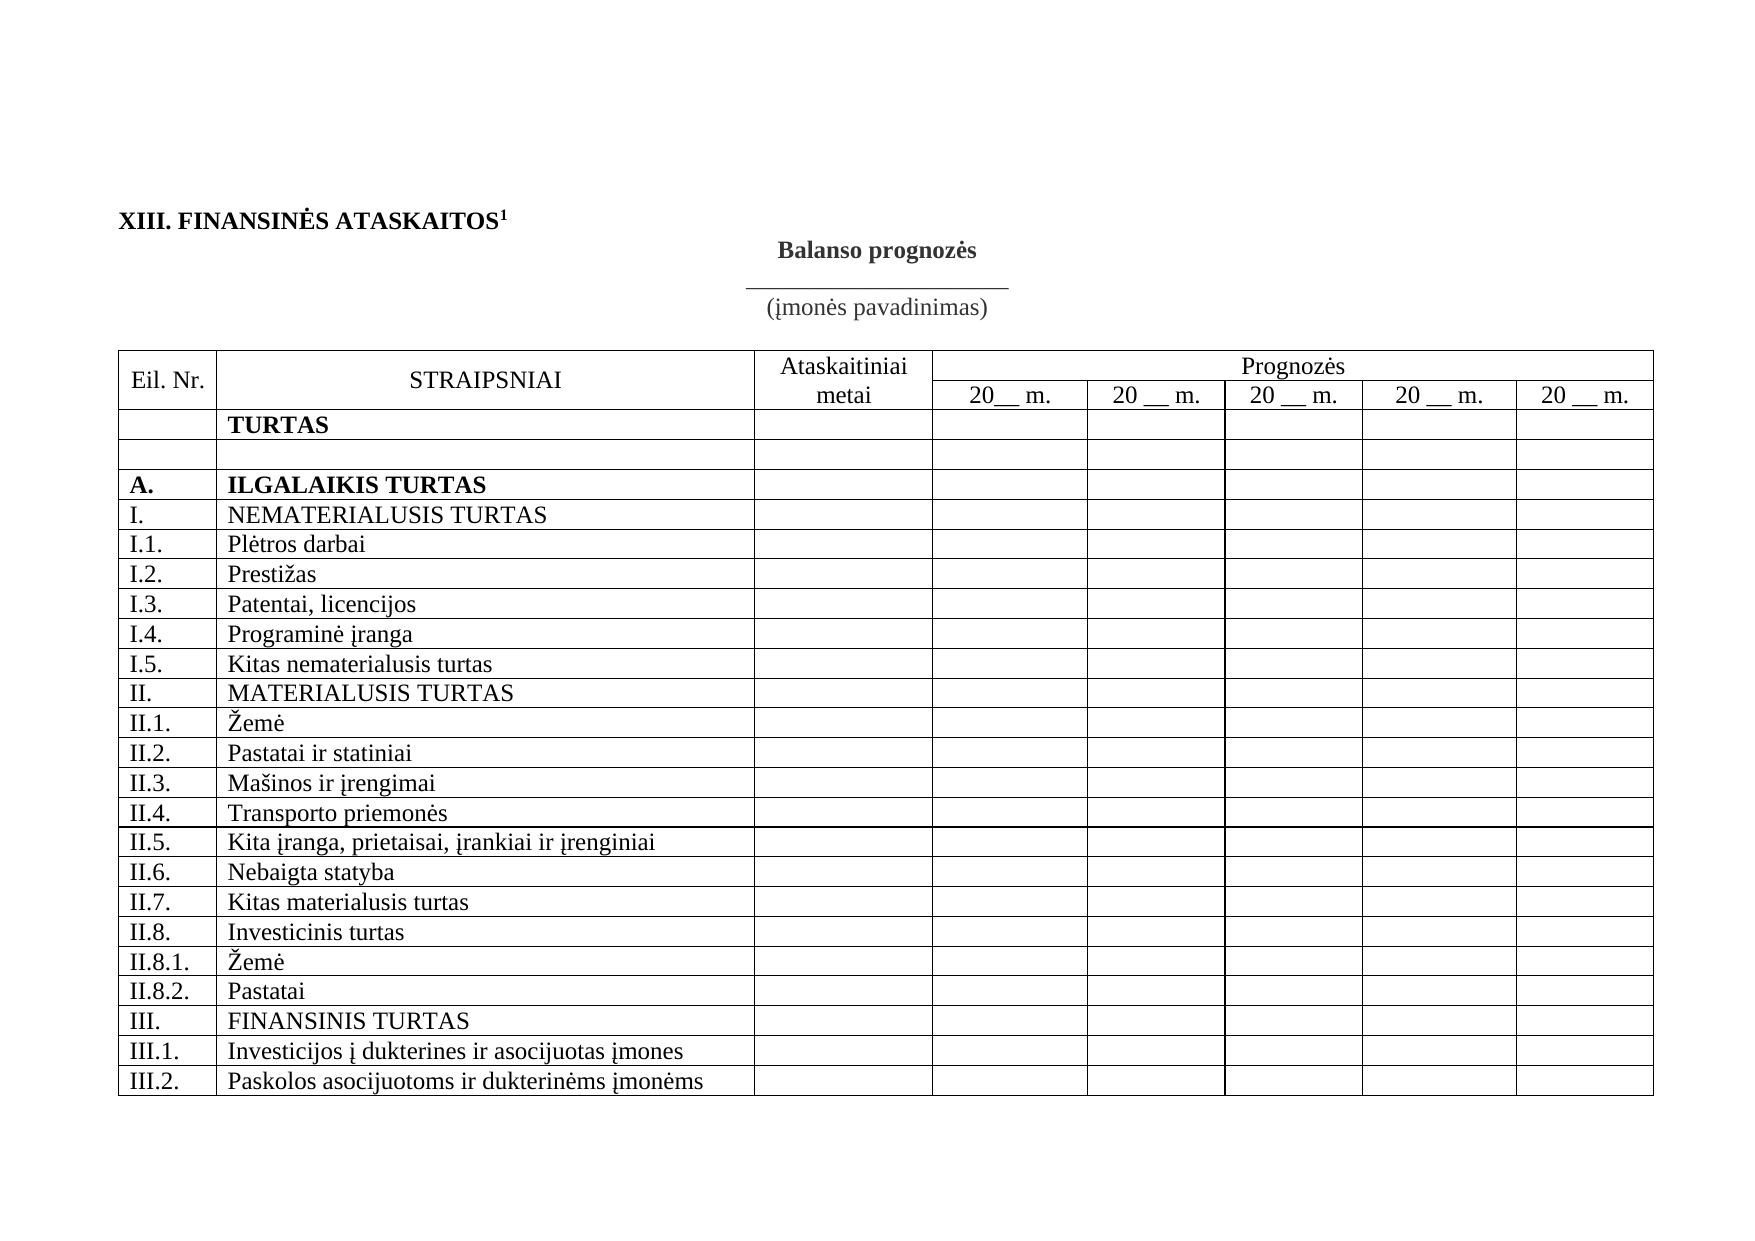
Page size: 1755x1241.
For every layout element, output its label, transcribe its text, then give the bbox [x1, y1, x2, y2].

table_cell 20 __ m. [1088, 381, 1224, 409]
table_cell [1226, 828, 1362, 856]
table_cell [1517, 410, 1653, 439]
table_cell [1517, 917, 1653, 946]
table_cell 20 __ m. [1363, 381, 1516, 409]
table_cell [1226, 530, 1362, 558]
table_cell [1363, 1006, 1516, 1035]
table_cell [1088, 857, 1224, 886]
table_cell [1517, 798, 1653, 826]
table_cell [1517, 679, 1653, 707]
table_cell [1226, 887, 1362, 916]
table_cell I.5. [119, 649, 216, 677]
table_cell I. [119, 500, 216, 528]
table_cell [755, 1066, 932, 1094]
table_cell [933, 410, 1087, 439]
table_cell [1517, 947, 1653, 975]
table_cell Investicijos į dukterines ir asocijuotas įmones [217, 1036, 754, 1065]
table_cell 20 __ m. [1517, 381, 1653, 409]
table_cell [1226, 857, 1362, 886]
table_cell 20__ m. [933, 381, 1087, 409]
table_cell [755, 470, 932, 499]
table_cell I.4. [119, 619, 216, 648]
table_cell [1363, 530, 1516, 558]
table_cell [755, 410, 932, 439]
table_cell [1088, 1036, 1224, 1065]
table_cell [1088, 589, 1224, 618]
table_header Prognozės [933, 351, 1653, 379]
table_cell [1363, 798, 1516, 826]
table_cell [1363, 917, 1516, 946]
table_cell [755, 530, 932, 558]
table_cell [755, 500, 932, 528]
table_cell [755, 649, 932, 677]
table_cell [1517, 1036, 1653, 1065]
table_cell [755, 976, 932, 1005]
table_cell [1363, 947, 1516, 975]
table_cell Kitas materialusis turtas [217, 887, 754, 916]
table_cell [1088, 738, 1224, 767]
table_cell [933, 976, 1087, 1005]
table_cell [755, 559, 932, 588]
table_cell II. [119, 679, 216, 707]
table_cell [933, 887, 1087, 916]
table_cell [933, 619, 1087, 648]
table_cell [1363, 1036, 1516, 1065]
table_cell III. [119, 1006, 216, 1035]
table_cell [933, 798, 1087, 826]
table_cell Prestižas [217, 559, 754, 588]
table_cell [1517, 738, 1653, 767]
text Balanso prognozės [118, 235, 1636, 263]
table_cell Paskolos asocijuotoms ir dukterinėms įmonėms [217, 1066, 754, 1094]
table_cell [1226, 649, 1362, 677]
table_cell [1517, 1006, 1653, 1035]
table_cell II.5. [119, 828, 216, 856]
table_cell [933, 559, 1087, 588]
table_cell [1088, 917, 1224, 946]
table_cell [933, 857, 1087, 886]
table_cell [755, 1006, 932, 1035]
table_cell [119, 440, 216, 469]
table_cell [1363, 708, 1516, 737]
table_cell [1363, 649, 1516, 677]
table_cell [1517, 440, 1653, 469]
table_cell TURTAS [217, 410, 754, 439]
table_cell [755, 1036, 932, 1065]
table_cell [933, 768, 1087, 797]
table_cell [1517, 619, 1653, 648]
table_cell [1363, 887, 1516, 916]
table_cell [755, 768, 932, 797]
table_cell [1517, 857, 1653, 886]
table_cell [1517, 887, 1653, 916]
table_cell [1363, 619, 1516, 648]
table_cell [755, 917, 932, 946]
table_cell [933, 679, 1087, 707]
table_cell [933, 589, 1087, 618]
table_cell [1088, 559, 1224, 588]
table_cell [1363, 470, 1516, 499]
table_cell [933, 828, 1087, 856]
table_cell [1517, 708, 1653, 737]
table_cell Pastatai [217, 976, 754, 1005]
table_cell [1226, 589, 1362, 618]
table_cell Transporto priemonės [217, 798, 754, 826]
table_cell [1226, 917, 1362, 946]
table_cell [933, 947, 1087, 975]
table_cell [1363, 500, 1516, 528]
table_cell [1363, 559, 1516, 588]
table_cell 20 __ m. [1226, 381, 1362, 409]
table_cell [933, 917, 1087, 946]
text _____________________ [118, 263, 1636, 292]
table_header Eil. Nr. [119, 351, 216, 409]
table_cell Žemė [217, 947, 754, 975]
table_cell [1088, 828, 1224, 856]
table_cell [1226, 1006, 1362, 1035]
table_cell [1517, 559, 1653, 588]
table_cell [933, 649, 1087, 677]
table_cell [1226, 738, 1362, 767]
table_cell [1363, 976, 1516, 1005]
table_cell [1517, 530, 1653, 558]
table_cell [1088, 619, 1224, 648]
table_cell [1517, 500, 1653, 528]
table_cell Nebaigta statyba [217, 857, 754, 886]
table_cell [1088, 768, 1224, 797]
table_cell [1517, 470, 1653, 499]
table_cell Žemė [217, 708, 754, 737]
table_cell Mašinos ir įrengimai [217, 768, 754, 797]
table_cell [1363, 589, 1516, 618]
table_cell [1226, 768, 1362, 797]
table_cell III.1. [119, 1036, 216, 1065]
table_cell A. [119, 470, 216, 499]
table_cell [1226, 619, 1362, 648]
table_cell II.6. [119, 857, 216, 886]
table_cell [933, 470, 1087, 499]
text XIII. FINANSINĖS ATASKAITOS1 [118, 206, 1636, 235]
table_cell II.4. [119, 798, 216, 826]
table_cell Patentai, licencijos [217, 589, 754, 618]
table_cell Programinė įranga [217, 619, 754, 648]
table_cell Plėtros darbai [217, 530, 754, 558]
table_cell II.8.2. [119, 976, 216, 1005]
table_cell [933, 440, 1087, 469]
table_cell [1226, 1066, 1362, 1094]
text (įmonės pavadinimas) [118, 292, 1636, 321]
table_cell [1363, 679, 1516, 707]
table_cell [755, 679, 932, 707]
table_cell [1363, 738, 1516, 767]
table_cell [1363, 440, 1516, 469]
table_cell II.8.1. [119, 947, 216, 975]
table_cell [1226, 708, 1362, 737]
table_cell [1226, 440, 1362, 469]
table_cell [933, 1006, 1087, 1035]
table_cell [1088, 679, 1224, 707]
table_cell FINANSINIS TURTAS [217, 1006, 754, 1035]
table_cell III.2. [119, 1066, 216, 1094]
table_cell [1088, 649, 1224, 677]
table_cell [1226, 470, 1362, 499]
table_cell [1226, 500, 1362, 528]
table_cell [755, 440, 932, 469]
table_cell [933, 1036, 1087, 1065]
table_cell [755, 828, 932, 856]
table_cell Investicinis turtas [217, 917, 754, 946]
table_cell [1363, 1066, 1516, 1094]
table_cell [755, 857, 932, 886]
table_cell [1226, 559, 1362, 588]
table_cell [1226, 1036, 1362, 1065]
table_cell [1088, 470, 1224, 499]
table_cell [1088, 1006, 1224, 1035]
table_cell [1363, 768, 1516, 797]
table_cell [755, 589, 932, 618]
table_cell ILGALAIKIS TURTAS [217, 470, 754, 499]
table_cell [1088, 887, 1224, 916]
table_cell II.1. [119, 708, 216, 737]
table_cell [933, 500, 1087, 528]
table_cell [933, 738, 1087, 767]
table_cell [1088, 410, 1224, 439]
table_cell Kita įranga, prietaisai, įrankiai ir įrenginiai [217, 828, 754, 856]
table_cell [755, 708, 932, 737]
table_cell MATERIALUSIS TURTAS [217, 679, 754, 707]
table_cell [1088, 500, 1224, 528]
table_cell I.2. [119, 559, 216, 588]
table_cell [1088, 708, 1224, 737]
table_cell NEMATERIALUSIS TURTAS [217, 500, 754, 528]
table_cell [1517, 768, 1653, 797]
table_cell [933, 1066, 1087, 1094]
table_cell II.2. [119, 738, 216, 767]
table_cell [755, 947, 932, 975]
table_cell [1517, 828, 1653, 856]
table_cell [1517, 649, 1653, 677]
table_cell [1088, 1066, 1224, 1094]
table_cell [1226, 976, 1362, 1005]
table_cell [119, 410, 216, 439]
table_cell [755, 798, 932, 826]
table_cell Kitas nematerialusis turtas [217, 649, 754, 677]
table_cell [1226, 947, 1362, 975]
table_cell [1088, 440, 1224, 469]
table_header Ataskaitiniai metai [755, 351, 932, 409]
table_cell Pastatai ir statiniai [217, 738, 754, 767]
table_cell II.7. [119, 887, 216, 916]
table_cell [1088, 976, 1224, 1005]
table_cell [1517, 589, 1653, 618]
table_cell [1363, 410, 1516, 439]
table_cell [755, 738, 932, 767]
table_cell [1088, 798, 1224, 826]
table_cell [1226, 679, 1362, 707]
table_cell [933, 530, 1087, 558]
table_cell [1517, 1066, 1653, 1094]
table_cell [1517, 976, 1653, 1005]
table_cell [1226, 798, 1362, 826]
table_cell [1088, 530, 1224, 558]
table_cell [1363, 828, 1516, 856]
table_cell II.8. [119, 917, 216, 946]
table_cell I.1. [119, 530, 216, 558]
table_cell [1363, 857, 1516, 886]
table_cell [755, 619, 932, 648]
table_cell [1088, 947, 1224, 975]
table_cell [217, 440, 754, 469]
table_cell [755, 887, 932, 916]
table_header STRAIPSNIAI [217, 351, 754, 409]
table_cell I.3. [119, 589, 216, 618]
table_cell II.3. [119, 768, 216, 797]
table_cell [933, 708, 1087, 737]
table_cell [1226, 410, 1362, 439]
